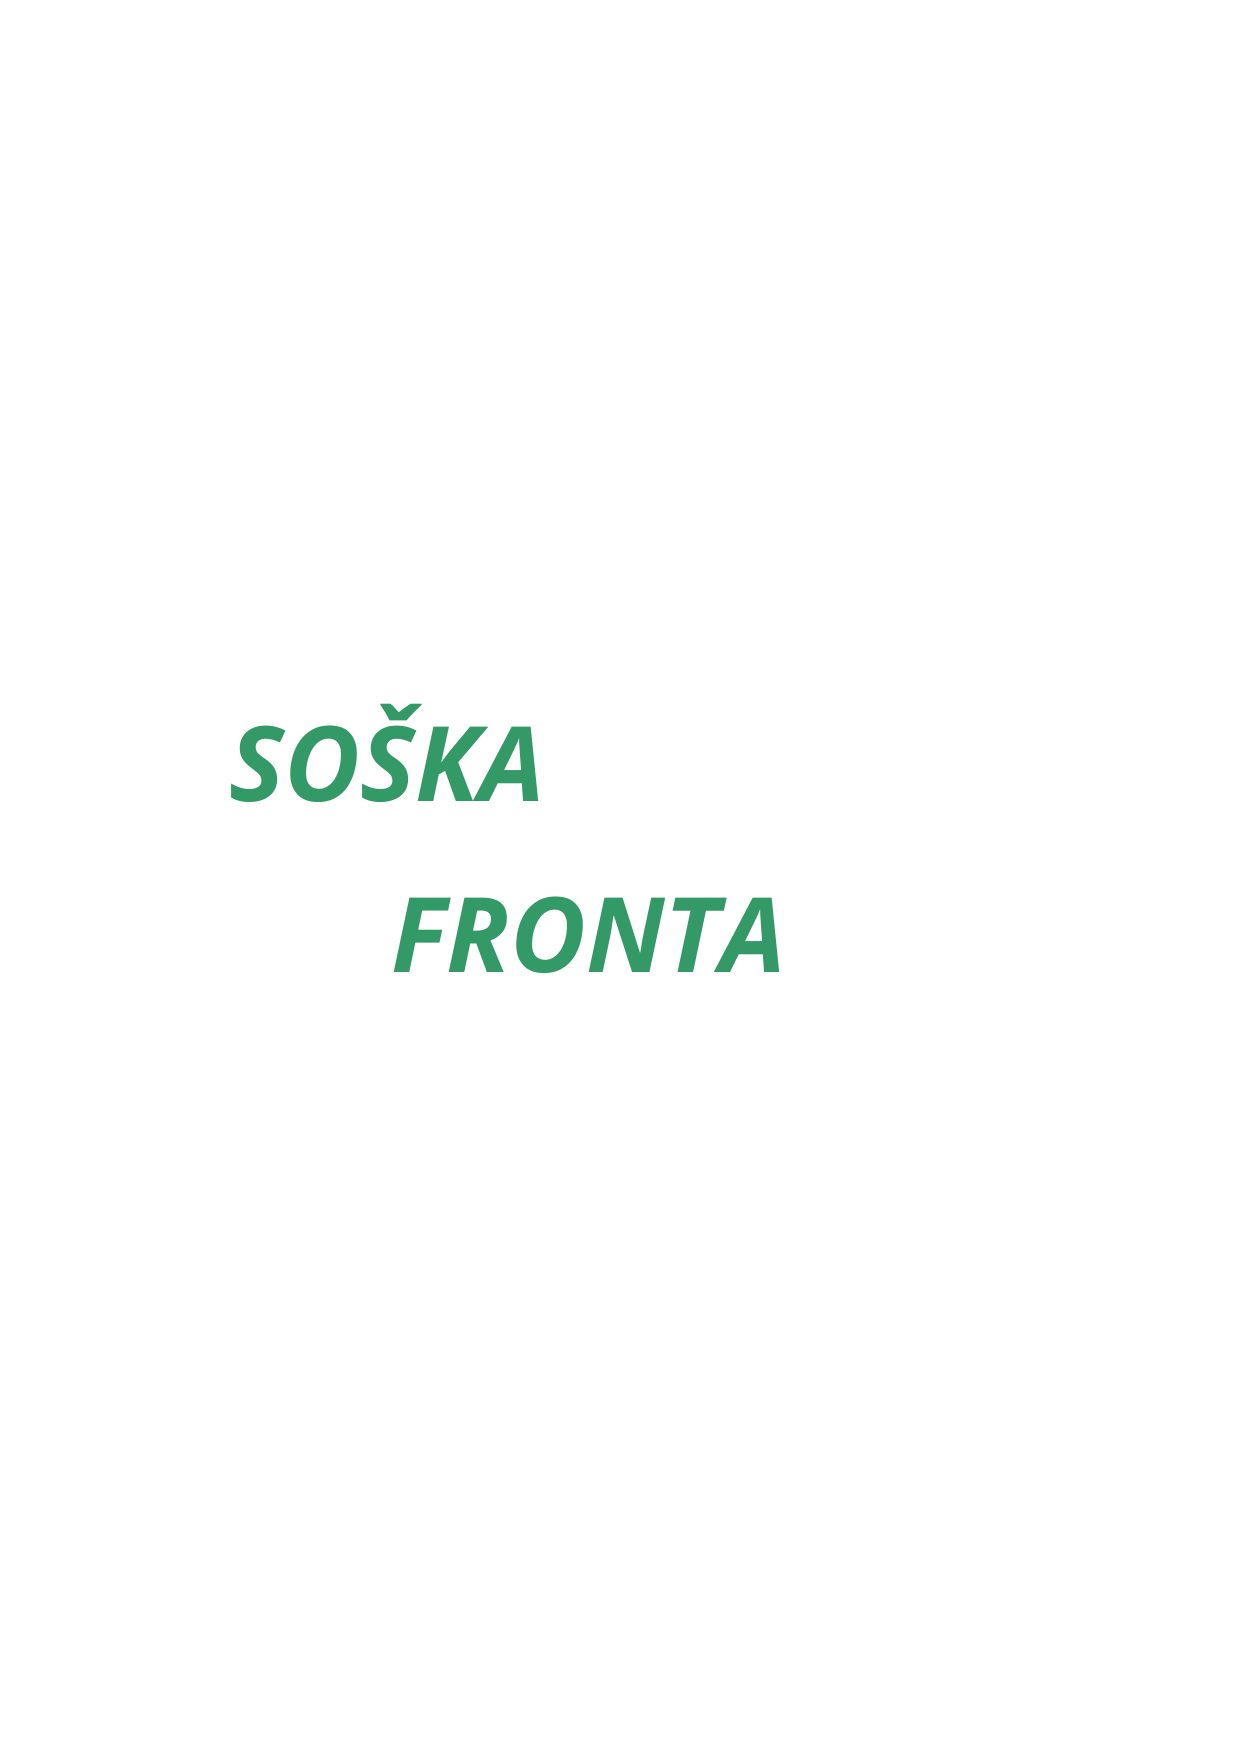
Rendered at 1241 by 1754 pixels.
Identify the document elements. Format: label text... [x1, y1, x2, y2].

text FRONTA [148, 861, 1093, 1003]
text SOŠKA [148, 690, 1093, 832]
